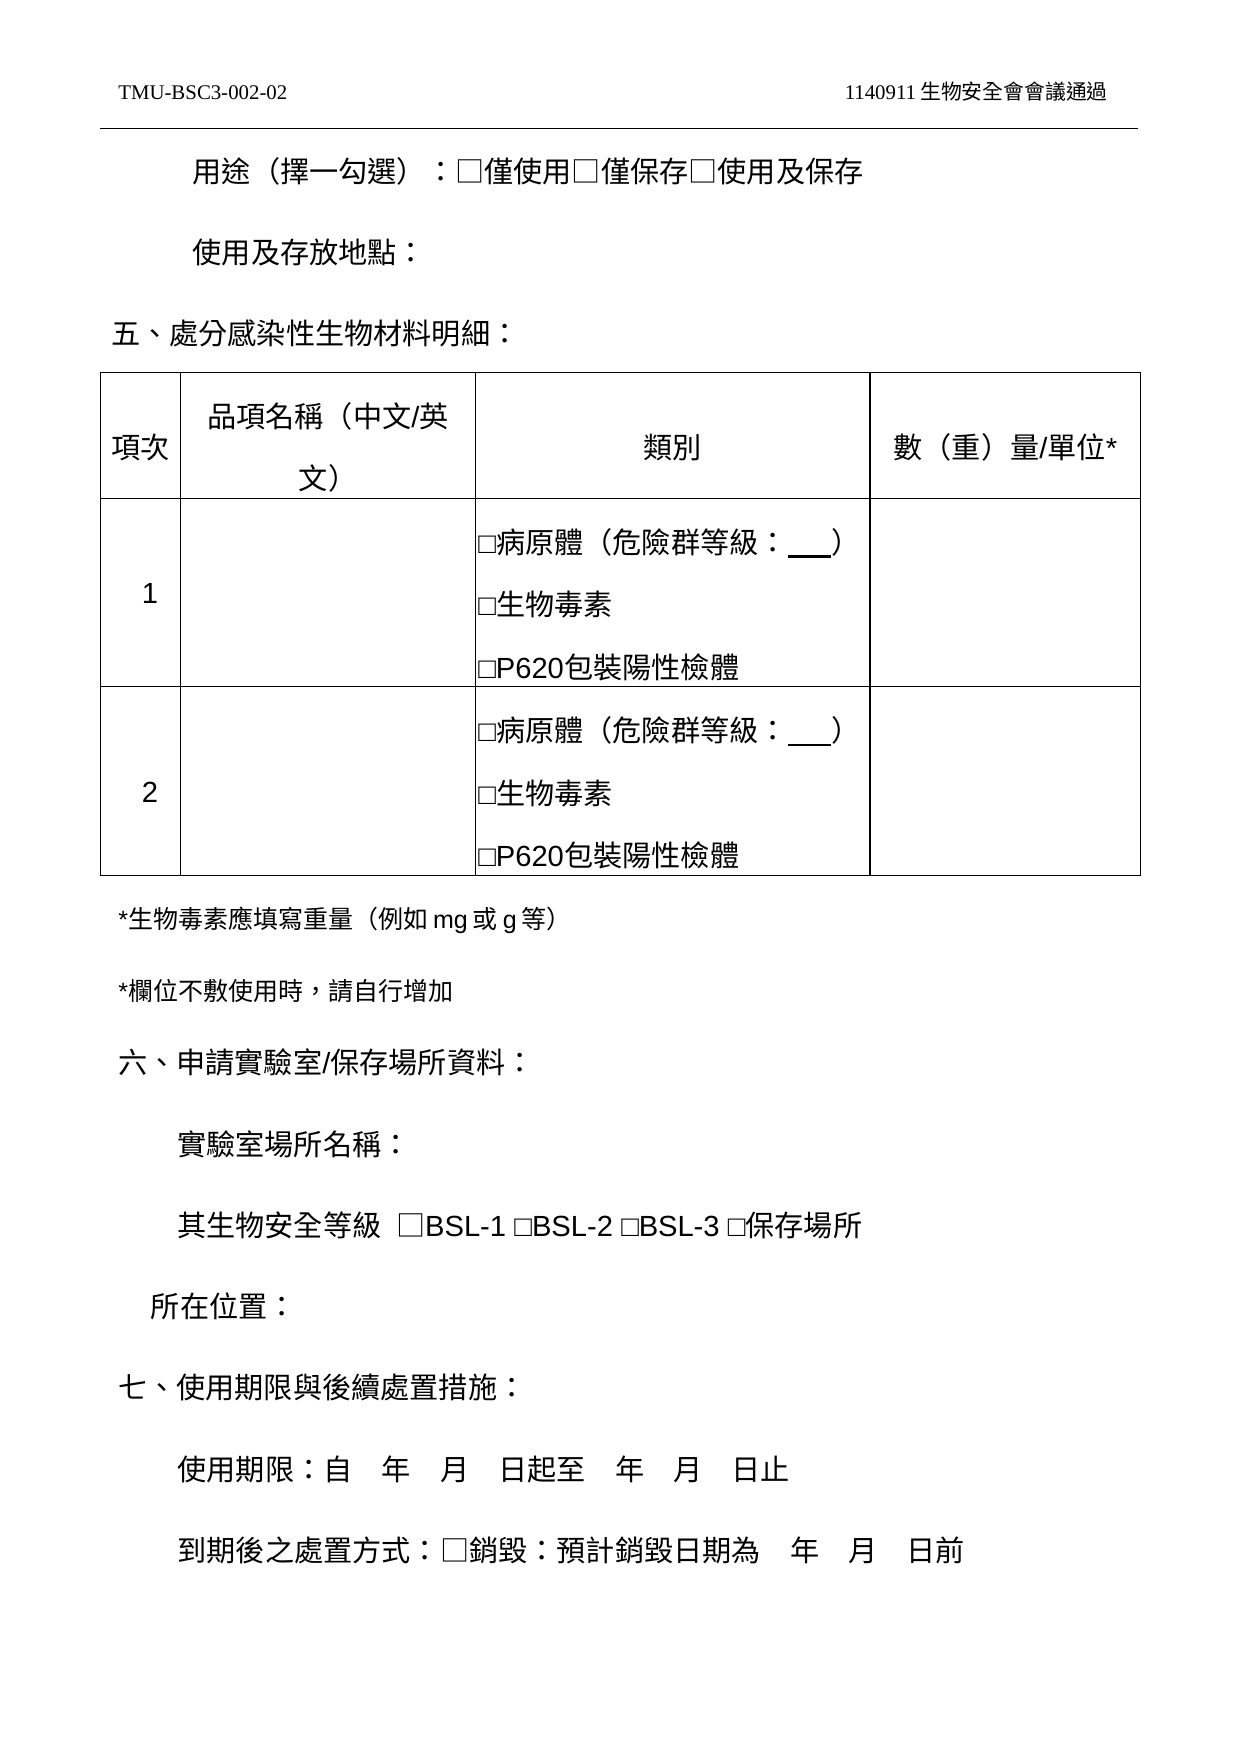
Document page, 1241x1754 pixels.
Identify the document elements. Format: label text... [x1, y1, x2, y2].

table_cell [181, 687, 475, 875]
table_cell [871, 687, 1140, 875]
text *生物毒素應填寫重量（例如mg或g等） [118, 876, 1122, 938]
text 六、申請實驗室/保存場所資料： [118, 1019, 1122, 1082]
table_cell [181, 499, 475, 686]
text 所在位置： [118, 1263, 1122, 1326]
text 到期後之處置方式：□銷毀：預計銷毀日期為 年 月 日前 [118, 1507, 1122, 1569]
table_cell □病原體（危險群等級： ） □生物毒素 □P620包裝陽性檢體 [476, 687, 869, 875]
table_cell 類別 [476, 373, 869, 498]
table_cell 品項名稱（中文/英文） [181, 373, 475, 498]
table_cell 2 [101, 687, 180, 875]
text 實驗室場所名稱： [118, 1101, 1122, 1163]
text 其生物安全等級 □BSL-1 □BSL-2 □BSL-3 □保存場所 [118, 1182, 1122, 1244]
table_cell 數（重）量/單位* [871, 373, 1140, 498]
text 七、使用期限與後續處置措施： [118, 1344, 1122, 1407]
text 使用期限：自 年 月 日起至 年 月 日止 [118, 1426, 1122, 1488]
table_cell 項次 [101, 373, 180, 498]
table_header 用途（擇一勾選）：□僅使用□僅保存□使用及保存 使用及存放地點： 五、處分感染性生物材料明細： [108, 129, 1137, 372]
text *欄位不敷使用時，請自行增加 [118, 948, 1122, 1010]
table_cell [871, 499, 1140, 686]
table_header [100, 129, 108, 372]
table_cell 1 [101, 499, 180, 686]
table_cell □病原體（危險群等級： ） □生物毒素 □P620包裝陽性檢體 [476, 499, 869, 686]
